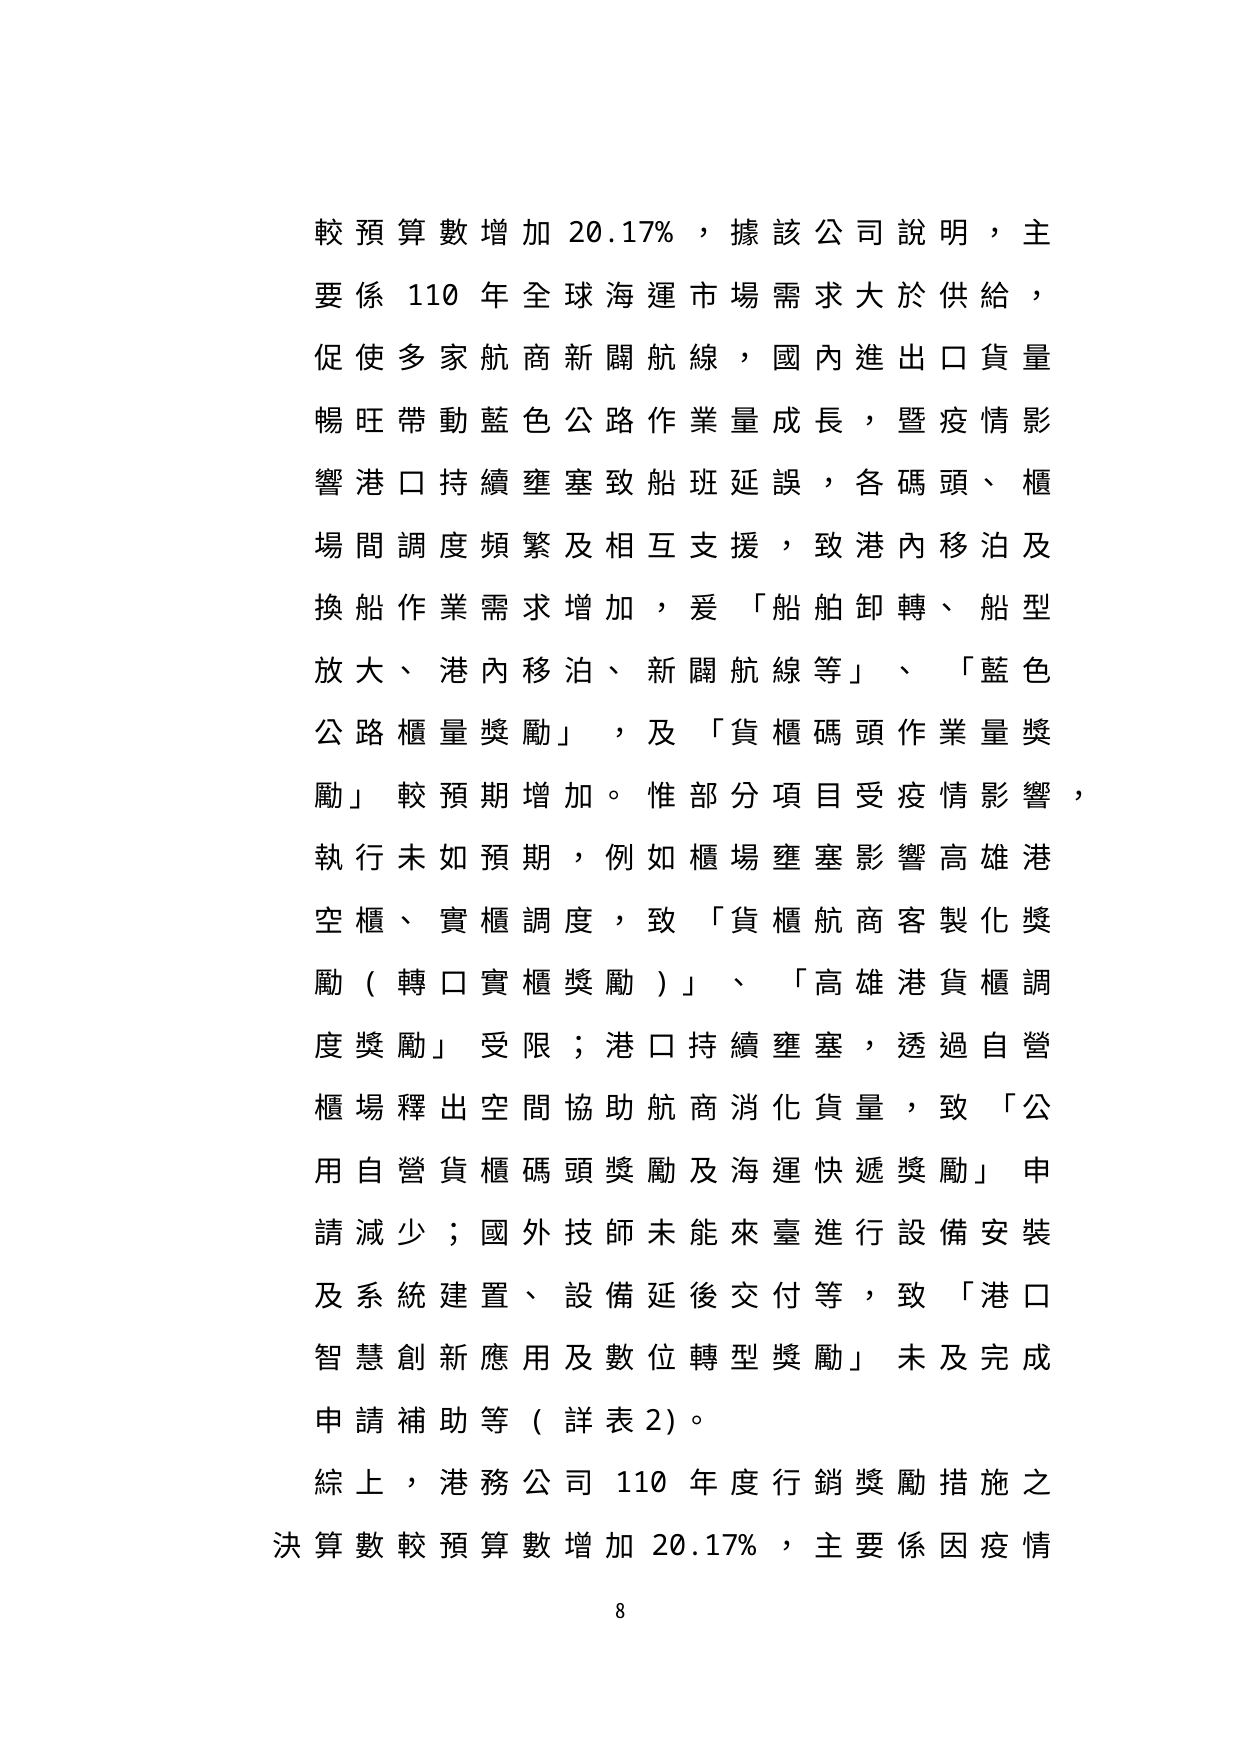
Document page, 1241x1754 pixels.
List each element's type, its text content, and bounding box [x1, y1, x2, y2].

text 綜上，港務公司110年度行銷獎勵措施之決算數較預算數增加20.17%，主要係因疫情 [242, 1439, 1058, 1564]
text 港務公司110年度行銷獎勵措施決算數較預算數增加20.17%，據該公司說明，主要係110年全球海運市場需求大於供給，促使多家航商新闢航線，國內進出口貨量暢旺帶動藍色公路作業量成長，暨疫情影響港口持續壅塞致船班延誤，各碼頭、櫃場間調度頻繁及相互支援，致港內移泊及換船作業需求增加，爰「船舶卸轉、船型放大、港內移泊、新闢航線等」、「藍色公路櫃量獎勵」，及「貨櫃碼頭作業量獎勵」較預期增加。惟部分項目受疫情影響，執行未如預期，例如櫃場壅塞影響高雄港空櫃、實櫃調度，致「貨櫃航商客製化獎勵(轉口實櫃獎勵)」、「高雄港貨櫃調度獎勵」受限；港口持續壅塞，透過自營櫃場釋出空間協助航商消化貨量，致「公用自營貨櫃碼頭獎勵及海運快遞獎勵」申請減少；國外技師未能來臺進行設備安裝及系統建置、設備延後交付等，致「港口智慧創新應用及數位轉型獎勵」未及完成申請補助等(詳表2)。 [271, 189, 1058, 1439]
